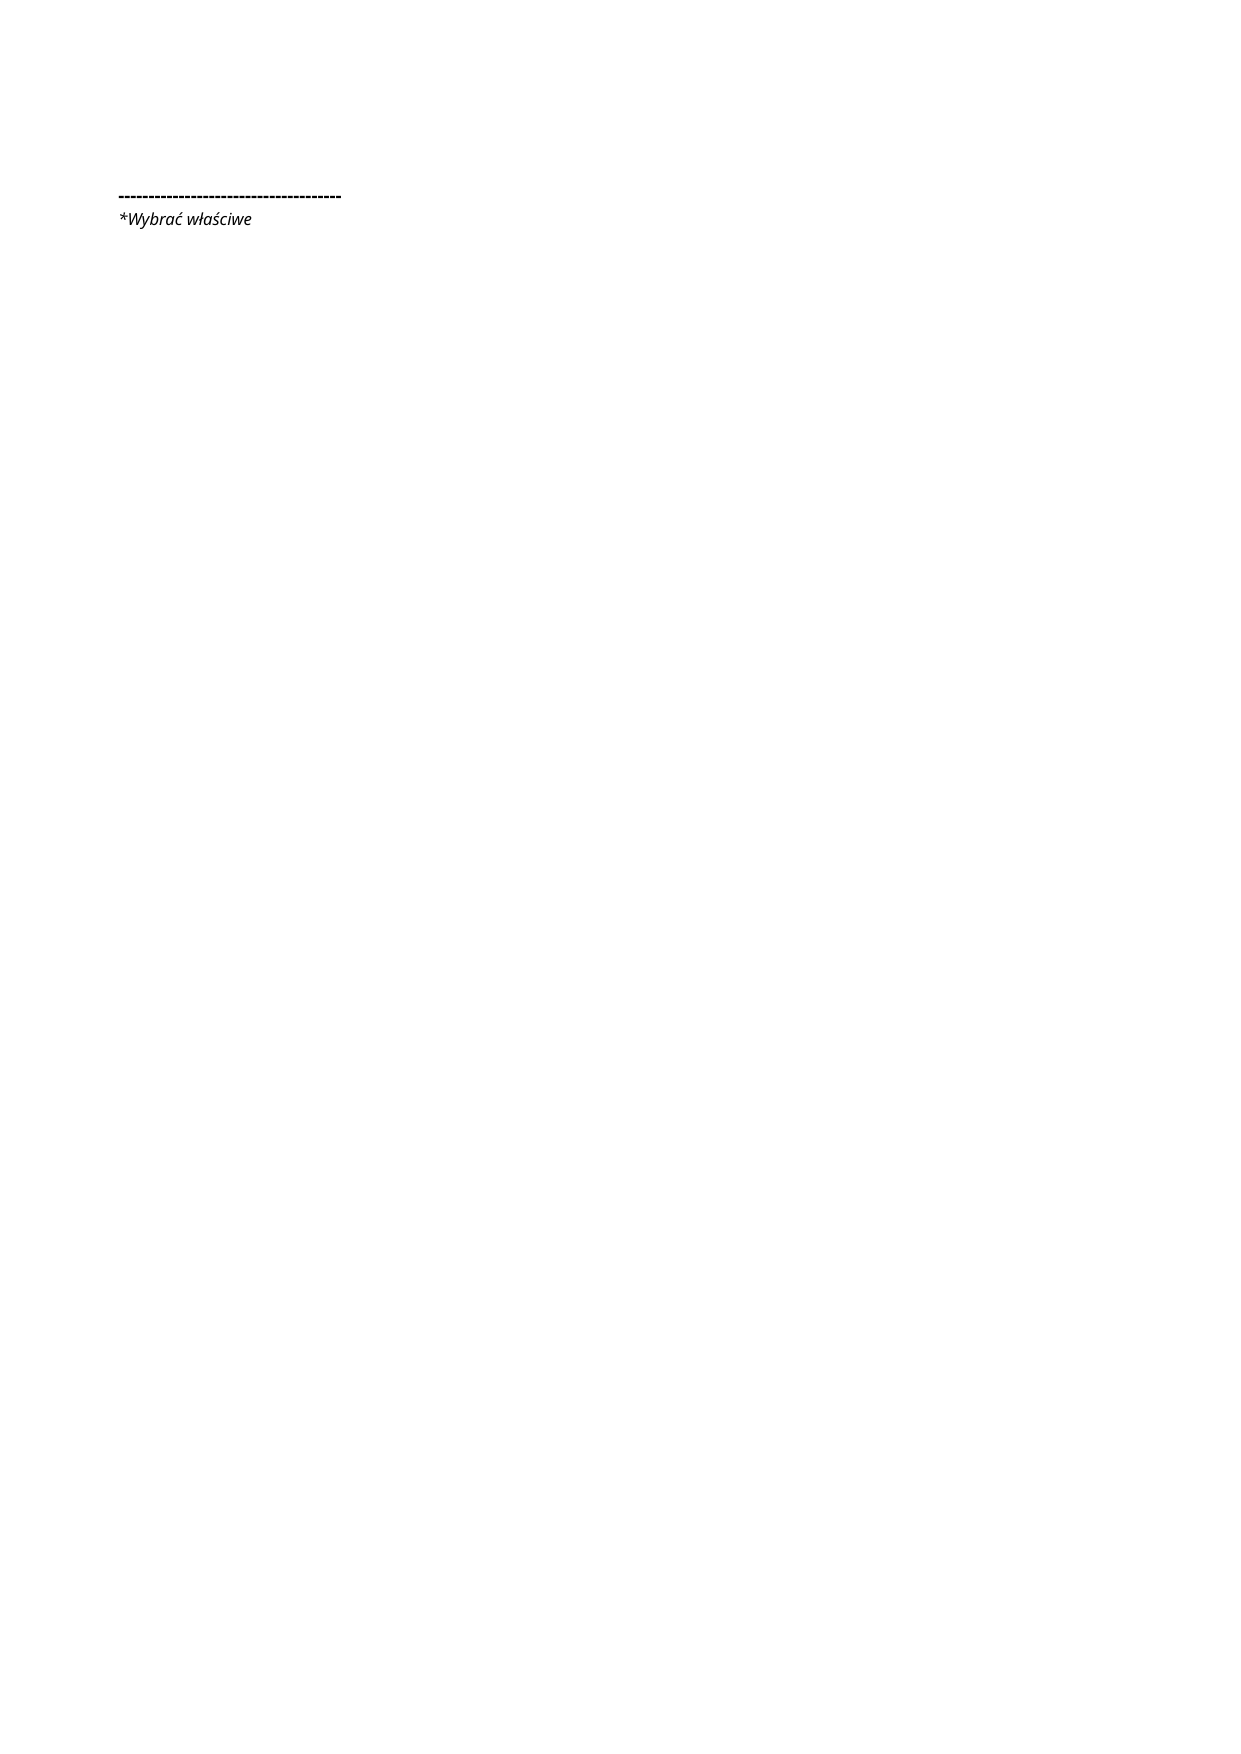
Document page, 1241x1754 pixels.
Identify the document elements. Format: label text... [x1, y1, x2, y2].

text ------------------------------------- [118, 182, 1122, 208]
text *Wybrać właściwe [118, 208, 1122, 231]
